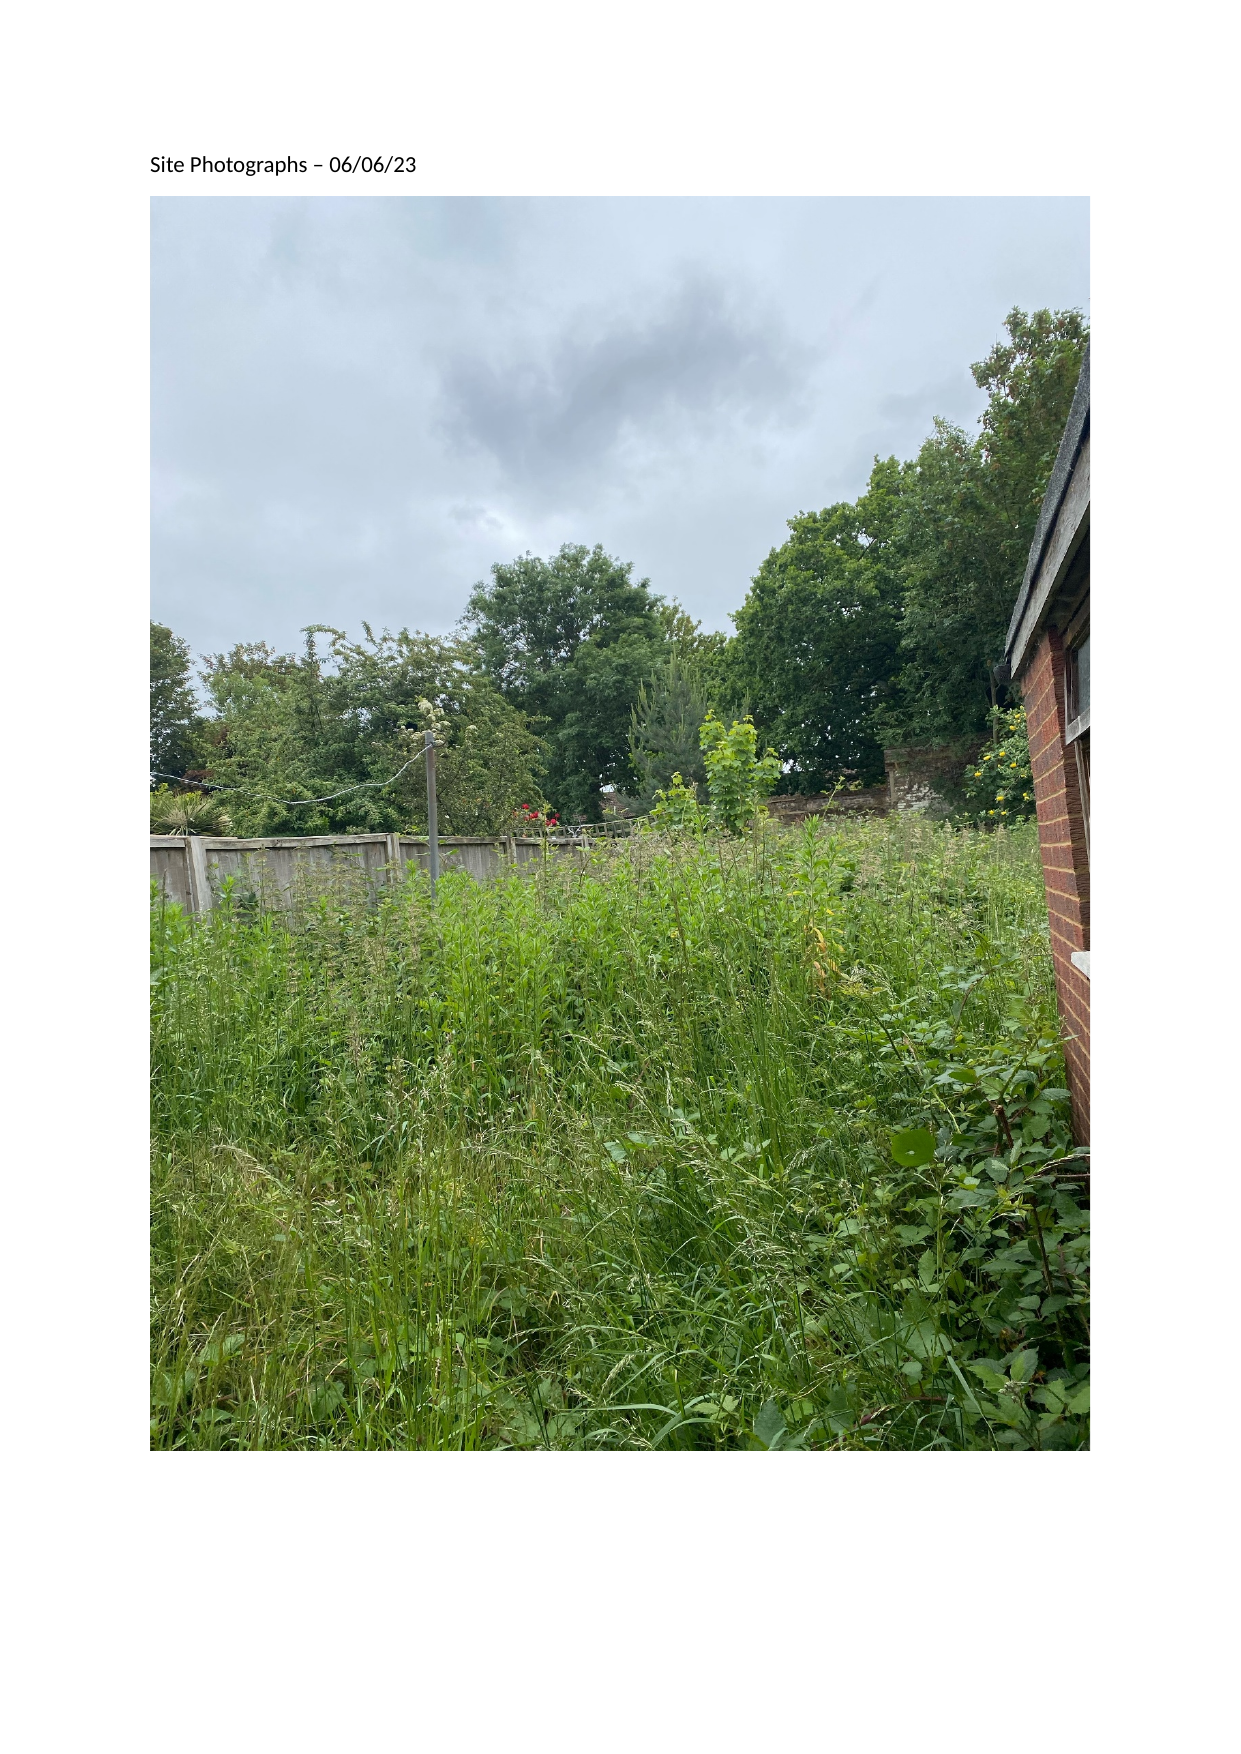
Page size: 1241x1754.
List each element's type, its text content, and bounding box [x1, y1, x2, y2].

text Site Photographs – 06/06/23 [150, 150, 1090, 178]
